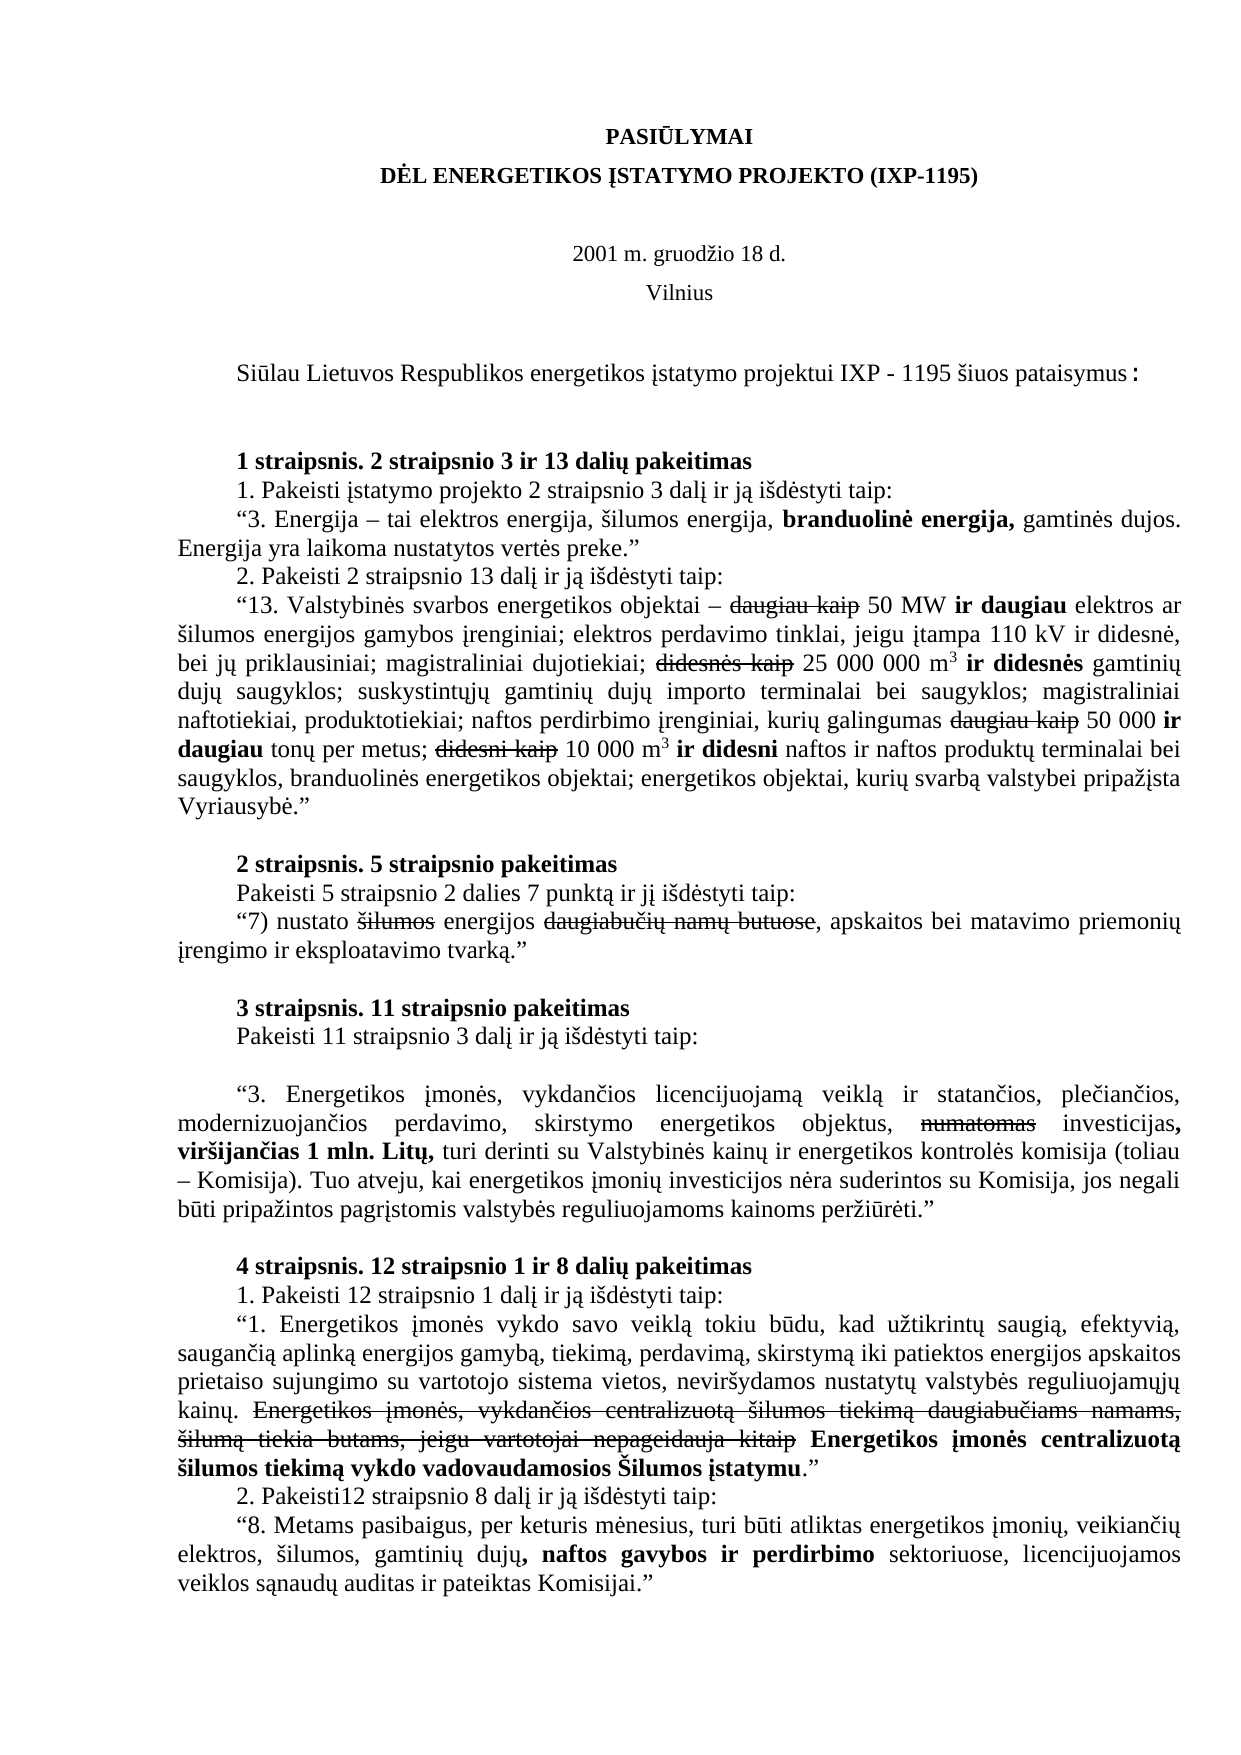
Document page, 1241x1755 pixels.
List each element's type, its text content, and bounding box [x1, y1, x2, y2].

text Pakeisti 5 straipsnio 2 dalies 7 punktą ir jį išdėstyti taip: [177, 878, 1181, 906]
text Pakeisti 11 straipsnio 3 dalį ir ją išdėstyti taip: [177, 1021, 1181, 1050]
text DĖL ENERGETIKOS ĮSTATYMO PROJEKTO (IXP-1195) [177, 163, 1181, 189]
text 3 straipsnis. 11 straipsnio pakeitimas [177, 993, 1181, 1021]
text “1. Energetikos įmonės vykdo savo veiklą tokiu būdu, kad užtikrintų saugią, efektyvią, saugančią aplinką energijos gamybą, tiekimą, perdavimą, skirstymą iki patiektos energijos apskaitos prietaiso sujungimo su vartotojo sistema vietos, neviršydamos nustatytų valstybės reguliuojamųjų kainų. Energetikos įmonės, vykdančios centralizuotą šilumos tiekimą daugiabučiams namams, šilumą tiekia butams, jeigu vartotojai nepageidauja kitaip Energetikos įmonės centralizuotą šilumos tiekimą vykdo vadovaudamosios Šilumos įstatymu.” [177, 1309, 1181, 1481]
text 2 straipsnis. 5 straipsnio pakeitimas [177, 849, 1181, 878]
text PASIŪLYMAI [177, 123, 1181, 149]
text Vilnius [177, 279, 1181, 305]
text 2001 m. gruodžio 18 d. [177, 239, 1181, 266]
text 1. Pakeisti 12 straipsnio 1 dalį ir ją išdėstyti taip: [177, 1280, 1181, 1309]
text 1. Pakeisti įstatymo projekto 2 straipsnio 3 dalį ir ją išdėstyti taip: [177, 475, 1181, 504]
text Siūlau Lietuvos Respublikos energetikos įstatymo projektui IXP - 1195 šiuos pataisymus: [177, 358, 1181, 389]
text “3. Energija – tai elektros energija, šilumos energija, branduolinė energija, gamtinės dujos. Energija yra laikoma nustatytos vertės preke.” [177, 504, 1181, 561]
text “8. Metams pasibaigus, per keturis mėnesius, turi būti atliktas energetikos įmonių, veikiančių elektros, šilumos, gamtinių dujų, naftos gavybos ir perdirbimo sektoriuose, licencijuojamos veiklos sąnaudų auditas ir pateiktas Komisijai.” [177, 1510, 1181, 1596]
text 1 straipsnis. 2 straipsnio 3 ir 13 dalių pakeitimas [177, 446, 1181, 475]
text “3. Energetikos įmonės, vykdančios licencijuojamą veiklą ir statančios, plečiančios, modernizuojančios perdavimo, skirstymo energetikos objektus, numatomas investicijas, viršijančias 1 mln. Litų, turi derinti su Valstybinės kainų ir energetikos kontrolės komisija (toliau – Komisija). Tuo atveju, kai energetikos įmonių investicijos nėra suderintos su Komisija, jos negali būti pripažintos pagrįstomis valstybės reguliuojamoms kainoms peržiūrėti.” [177, 1079, 1181, 1223]
text 4 straipsnis. 12 straipsnio 1 ir 8 dalių pakeitimas [177, 1251, 1181, 1280]
text 2. Pakeisti 2 straipsnio 13 dalį ir ją išdėstyti taip: [177, 561, 1181, 590]
text 2. Pakeisti12 straipsnio 8 dalį ir ją išdėstyti taip: [177, 1481, 1181, 1510]
text “13. Valstybinės svarbos energetikos objektai – daugiau kaip 50 MW ir daugiau elektros ar šilumos energijos gamybos įrenginiai; elektros perdavimo tinklai, jeigu įtampa 110 kV ir didesnė, bei jų priklausiniai; magistraliniai dujotiekiai; didesnės kaip 25 000 000 m3 ir didesnės gamtinių dujų saugyklos; suskystintųjų gamtinių dujų importo terminalai bei saugyklos; magistraliniai naftotiekiai, produktotiekiai; naftos perdirbimo įrenginiai, kurių galingumas daugiau kaip 50 000 ir daugiau tonų per metus; didesni kaip 10 000 m3 ir didesni naftos ir naftos produktų terminalai bei saugyklos, branduolinės energetikos objektai; energetikos objektai, kurių svarbą valstybei pripažįsta Vyriausybė.” [177, 590, 1181, 820]
text “7) nustato šilumos energijos daugiabučių namų butuose, apskaitos bei matavimo priemonių įrengimo ir eksploatavimo tvarką.” [177, 906, 1181, 964]
